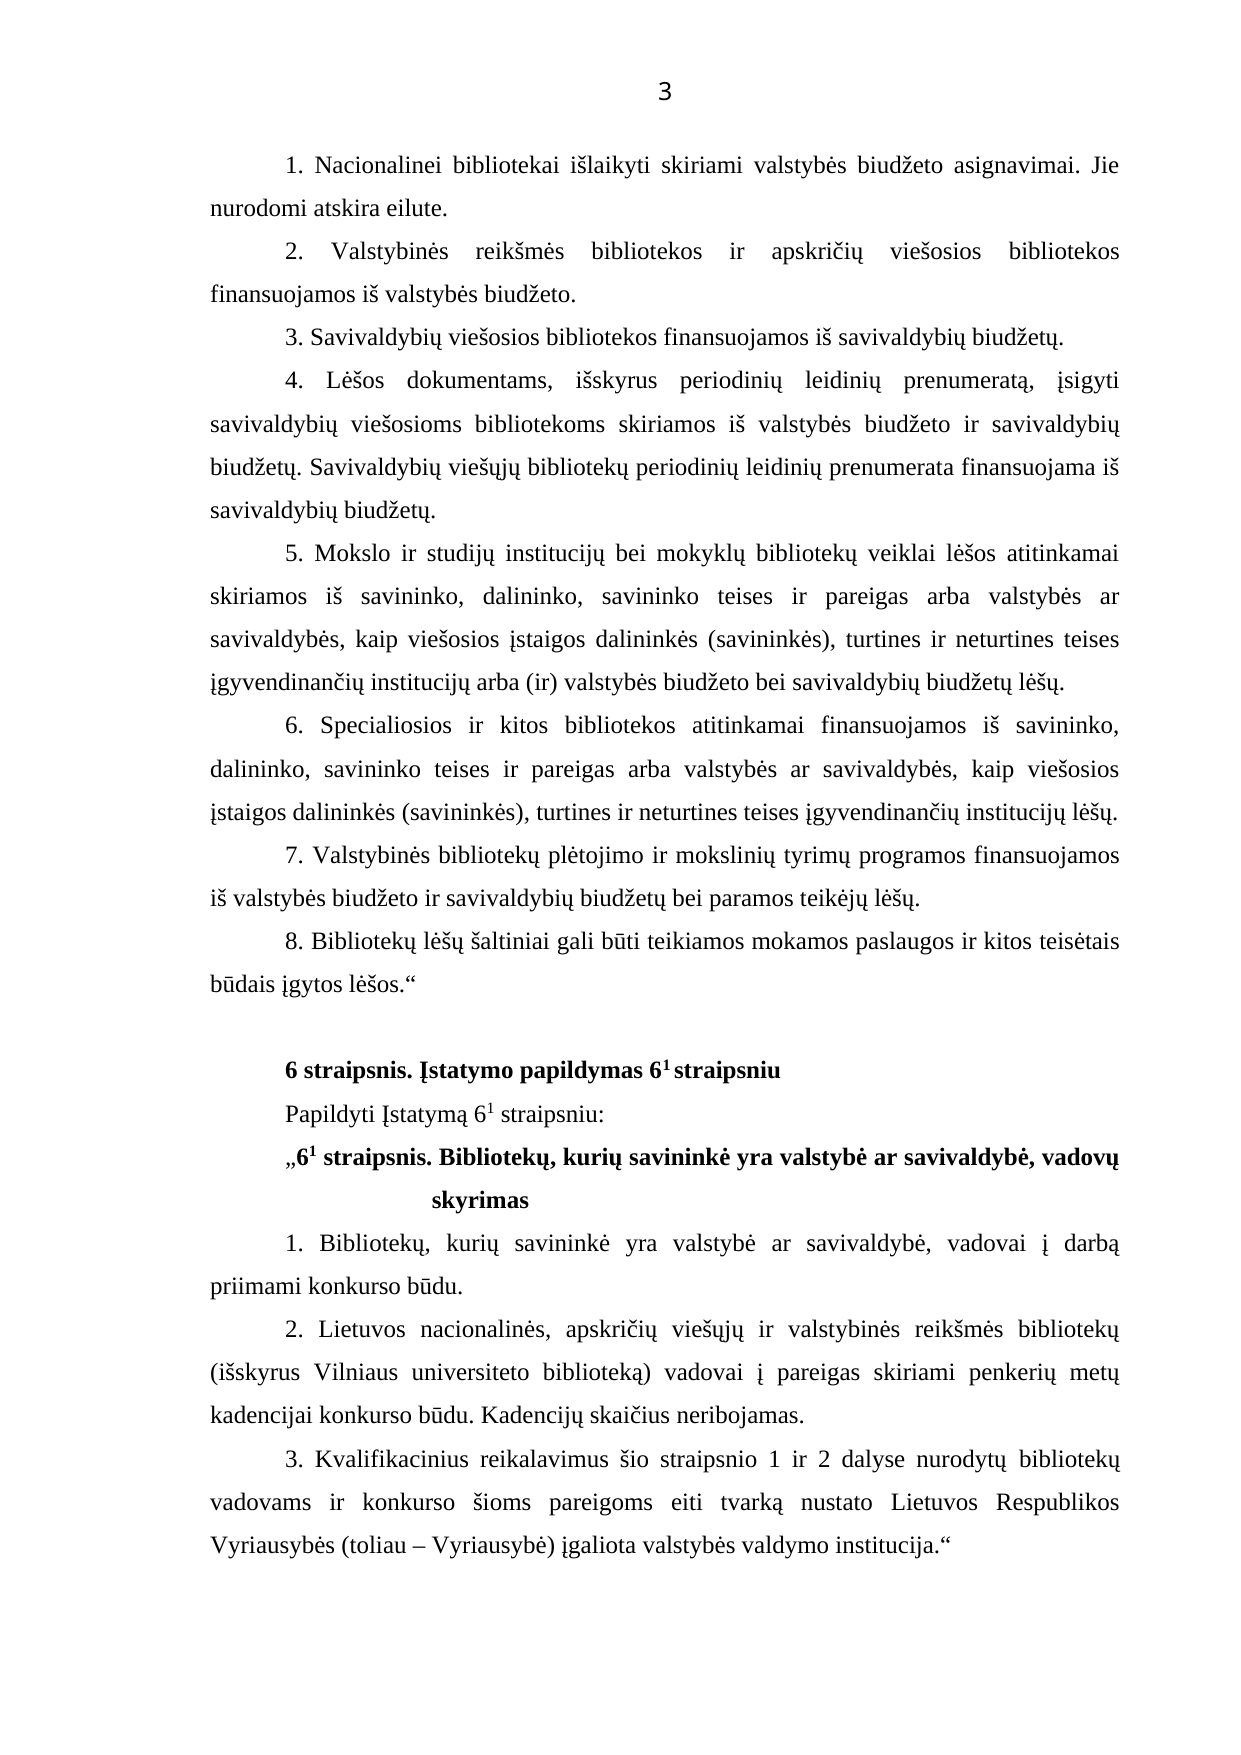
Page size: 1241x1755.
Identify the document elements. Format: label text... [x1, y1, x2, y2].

text 3. Kvalifikacinius reikalavimus šio straipsnio 1 ir 2 dalyse nurodytų bibliotekų vadovams ir konkurso šioms pareigoms eiti tvarką nustato Lietuvos Respublikos Vyriausybės (toliau – Vyriausybė) įgaliota valstybės valdymo institucija.“ [210, 1444, 1120, 1559]
text „61 straipsnis. Bibliotekų, kurių savininkė yra valstybė ar savivaldybė, vadovų skyrimas [285, 1142, 1120, 1214]
text 3. Savivaldybių viešosios bibliotekos finansuojamos iš savivaldybių biudžetų. [210, 322, 1120, 351]
text 2. Lietuvos nacionalinės, apskričių viešųjų ir valstybinės reikšmės bibliotekų (išskyrus Vilniaus universiteto biblioteką) vadovai į pareigas skiriami penkerių metų kadencijai konkurso būdu. Kadencijų skaičius neribojamas. [210, 1314, 1120, 1429]
text 7. Valstybinės bibliotekų plėtojimo ir mokslinių tyrimų programos finansuojamos iš valstybės biudžeto ir savivaldybių biudžetų bei paramos teikėjų lėšų. [210, 840, 1120, 912]
text 1. Nacionalinei bibliotekai išlaikyti skiriami valstybės biudžeto asignavimai. Jie nurodomi atskira eilute. [210, 150, 1120, 222]
text 6 straipsnis. Įstatymo papildymas 61 straipsniu [210, 1056, 1120, 1084]
text 8. Bibliotekų lėšų šaltiniai gali būti teikiamos mokamos paslaugos ir kitos teisėtais būdais įgytos lėšos.“ [210, 926, 1120, 998]
text 4. Lėšos dokumentams, išskyrus periodinių leidinių prenumeratą, įsigyti savivaldybių viešosioms bibliotekoms skiriamos iš valstybės biudžeto ir savivaldybių biudžetų. Savivaldybių viešųjų bibliotekų periodinių leidinių prenumerata finansuojama iš savivaldybių biudžetų. [210, 366, 1120, 524]
text 6. Specialiosios ir kitos bibliotekos atitinkamai finansuojamos iš savininko, dalininko, savininko teises ir pareigas arba valstybės ar savivaldybės, kaip viešosios įstaigos dalininkės (savininkės), turtines ir neturtines teises įgyvendinančių institucijų lėšų. [210, 711, 1120, 826]
text 2. Valstybinės reikšmės bibliotekos ir apskričių viešosios bibliotekos finansuojamos iš valstybės biudžeto. [210, 236, 1120, 308]
text 1. Bibliotekų, kurių savininkė yra valstybė ar savivaldybė, vadovai į darbą priimami konkurso būdu. [210, 1228, 1120, 1300]
text 5. Mokslo ir studijų institucijų bei mokyklų bibliotekų veiklai lėšos atitinkamai skiriamos iš savininko, dalininko, savininko teises ir pareigas arba valstybės ar savivaldybės, kaip viešosios įstaigos dalininkės (savininkės), turtines ir neturtines teises įgyvendinančių institucijų arba (ir) valstybės biudžeto bei savivaldybių biudžetų lėšų. [210, 538, 1120, 696]
text Papildyti Įstatymą 61 straipsniu: [210, 1099, 1120, 1127]
